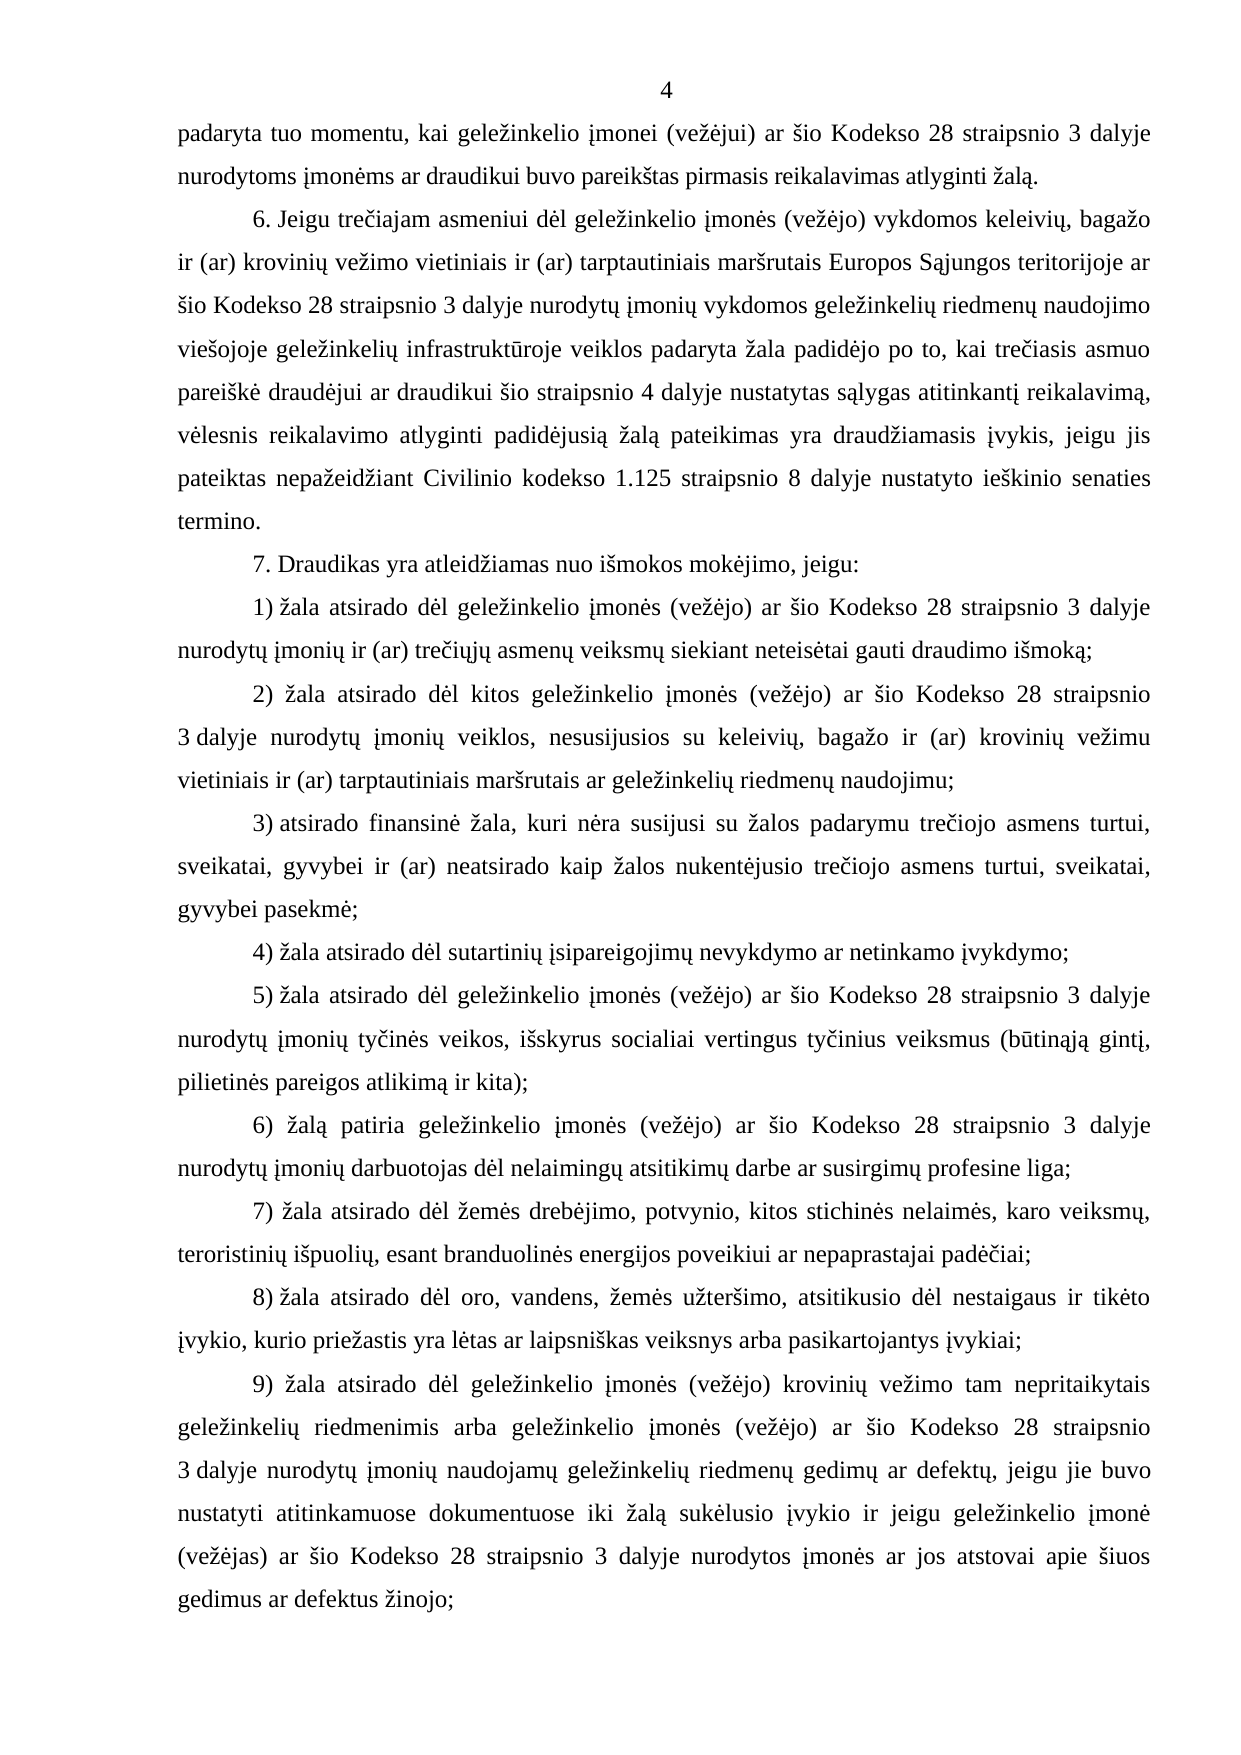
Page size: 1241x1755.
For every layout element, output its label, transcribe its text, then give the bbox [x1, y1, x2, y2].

text 6) žalą patiria geležinkelio įmonės (vežėjo) ar šio Kodekso 28 straipsnio 3 dalyje nurodytų įmonių darbuotojas dėl nelaimingų atsitikimų darbe ar susirgimų profesine liga; [177, 1110, 1152, 1182]
text 4) žala atsirado dėl sutartinių įsipareigojimų nevykdymo ar netinkamo įvykdymo; [177, 937, 1152, 966]
text 2) žala atsirado dėl kitos geležinkelio įmonės (vežėjo) ar šio Kodekso 28 straipsnio 3 dalyje nurodytų įmonių veiklos, nesusijusios su keleivių, bagažo ir (ar) krovinių vežimu vietiniais ir (ar) tarptautiniais maršrutais ar geležinkelių riedmenų naudojimu; [177, 679, 1152, 794]
text 3) atsirado finansinė žala, kuri nėra susijusi su žalos padarymu trečiojo asmens turtui, sveikatai, gyvybei ir (ar) neatsirado kaip žalos nukentėjusio trečiojo asmens turtui, sveikatai, gyvybei pasekmė; [177, 808, 1152, 923]
text 6. Jeigu trečiajam asmeniui dėl geležinkelio įmonės (vežėjo) vykdomos keleivių, bagažo ir (ar) krovinių vežimo vietiniais ir (ar) tarptautiniais maršrutais Europos Sąjungos teritorijoje ar šio Kodekso 28 straipsnio 3 dalyje nurodytų įmonių vykdomos geležinkelių riedmenų naudojimo viešojoje geležinkelių infrastruktūroje veiklos padaryta žala padidėjo po to, kai trečiasis asmuo pareiškė draudėjui ar draudikui šio straipsnio 4 dalyje nustatytas sąlygas atitinkantį reikalavimą, vėlesnis reikalavimo atlyginti padidėjusią žalą pateikimas yra draudžiamasis įvykis, jeigu jis pateiktas nepažeidžiant Civilinio kodekso 1.125 straipsnio 8 dalyje nustatyto ieškinio senaties termino. [177, 204, 1152, 535]
text 9) žala atsirado dėl geležinkelio įmonės (vežėjo) krovinių vežimo tam nepritaikytais geležinkelių riedmenimis arba geležinkelio įmonės (vežėjo) ar šio Kodekso 28 straipsnio 3 dalyje nurodytų įmonių naudojamų geležinkelių riedmenų gedimų ar defektų, jeigu jie buvo nustatyti atitinkamuose dokumentuose iki žalą sukėlusio įvykio ir jeigu geležinkelio įmonė (vežėjas) ar šio Kodekso 28 straipsnio 3 dalyje nurodytos įmonės ar jos atstovai apie šiuos gedimus ar defektus žinojo; [177, 1369, 1152, 1613]
text 7) žala atsirado dėl žemės drebėjimo, potvynio, kitos stichinės nelaimės, karo veiksmų, teroristinių išpuolių, esant branduolinės energijos poveikiui ar nepaprastajai padėčiai; [177, 1196, 1152, 1268]
text padaryta tuo momentu, kai geležinkelio įmonei (vežėjui) ar šio Kodekso 28 straipsnio 3 dalyje nurodytoms įmonėms ar draudikui buvo pareikštas pirmasis reikalavimas atlyginti žalą. [177, 118, 1152, 190]
text 8) žala atsirado dėl oro, vandens, žemės užteršimo, atsitikusio dėl nestaigaus ir tikėto įvykio, kurio priežastis yra lėtas ar laipsniškas veiksnys arba pasikartojantys įvykiai; [177, 1282, 1152, 1354]
text 7. Draudikas yra atleidžiamas nuo išmokos mokėjimo, jeigu: [177, 549, 1152, 578]
text 5) žala atsirado dėl geležinkelio įmonės (vežėjo) ar šio Kodekso 28 straipsnio 3 dalyje nurodytų įmonių tyčinės veikos, išskyrus socialiai vertingus tyčinius veiksmus (būtinąją gintį, pilietinės pareigos atlikimą ir kita); [177, 981, 1152, 1096]
text 1) žala atsirado dėl geležinkelio įmonės (vežėjo) ar šio Kodekso 28 straipsnio 3 dalyje nurodytų įmonių ir (ar) trečiųjų asmenų veiksmų siekiant neteisėtai gauti draudimo išmoką; [177, 592, 1152, 664]
